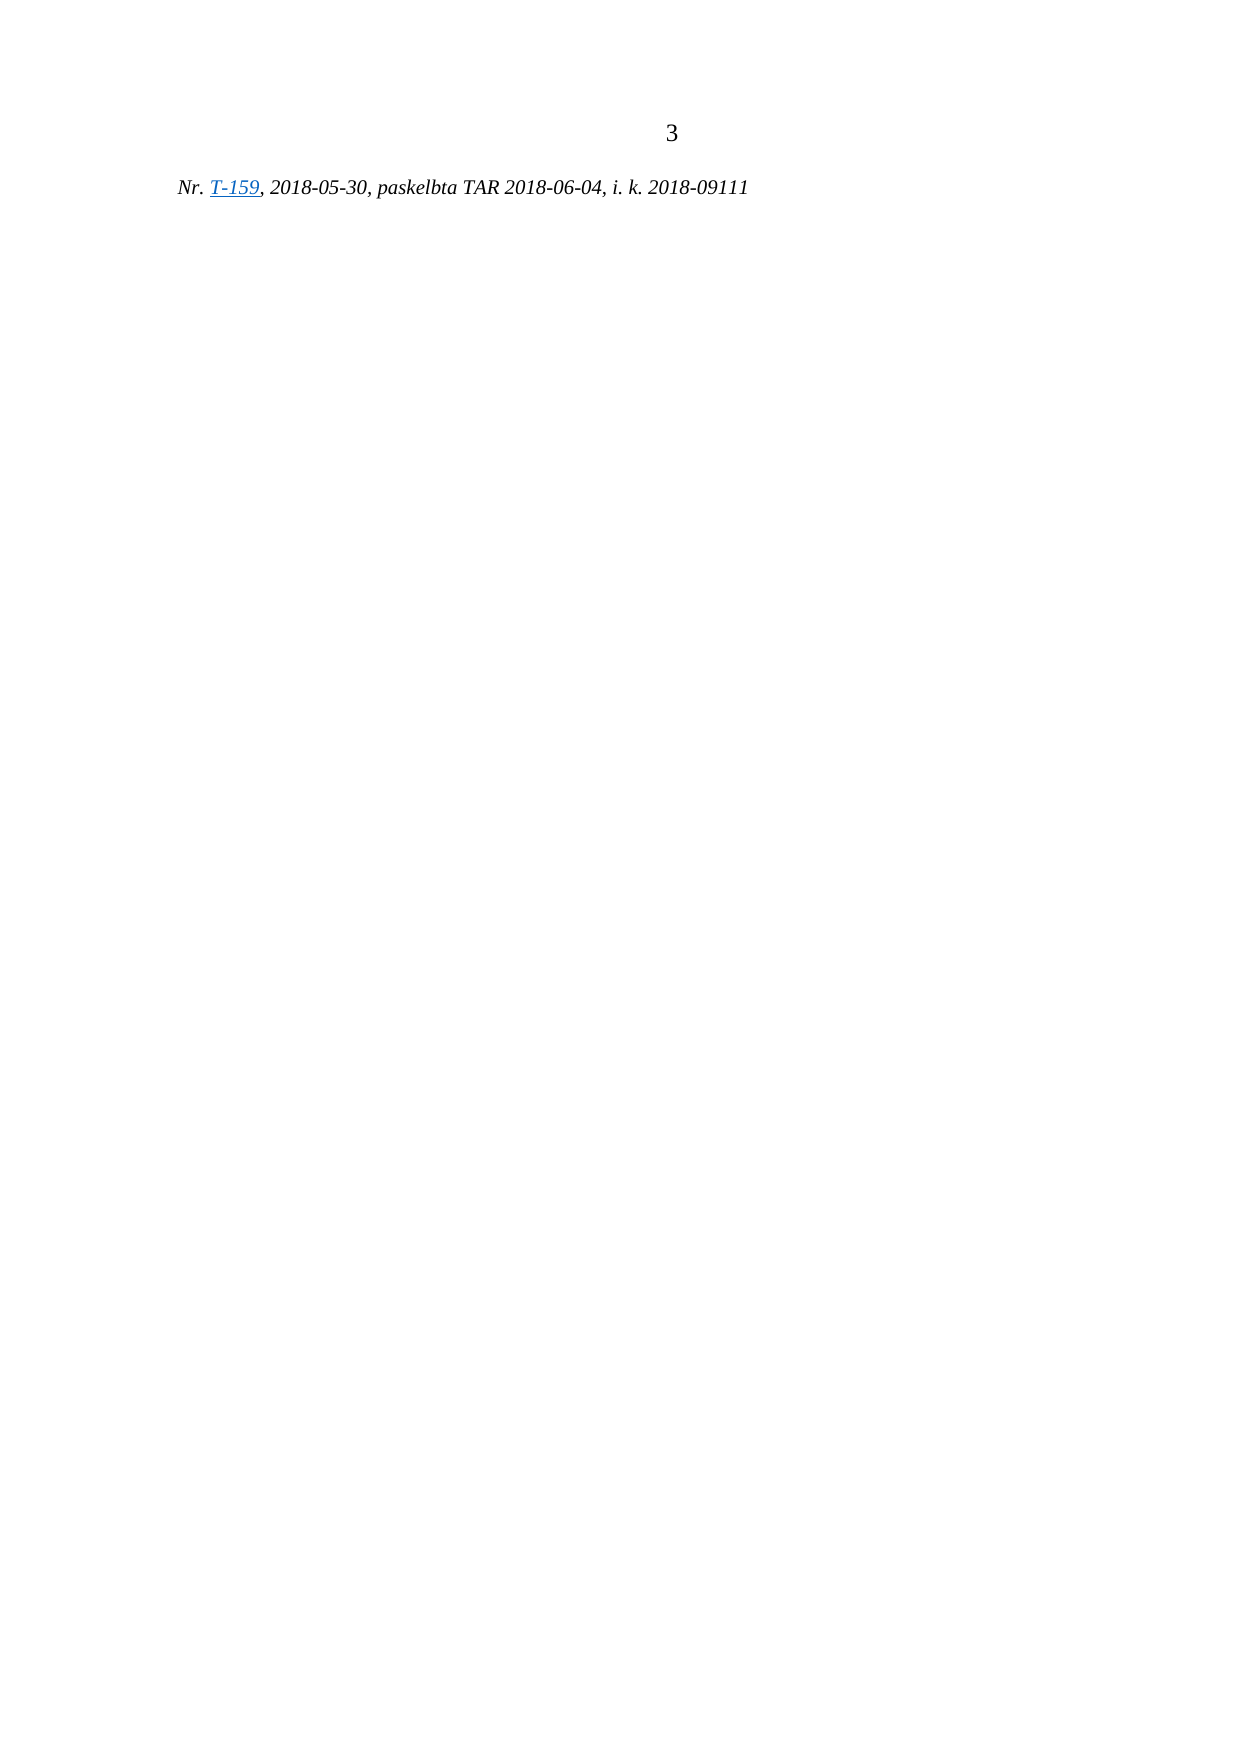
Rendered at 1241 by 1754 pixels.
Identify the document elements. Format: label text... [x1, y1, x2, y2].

text Nr. T-159, 2018-05-30, paskelbta TAR 2018-06-04, i. k. 2018-09111 [177, 175, 1167, 199]
